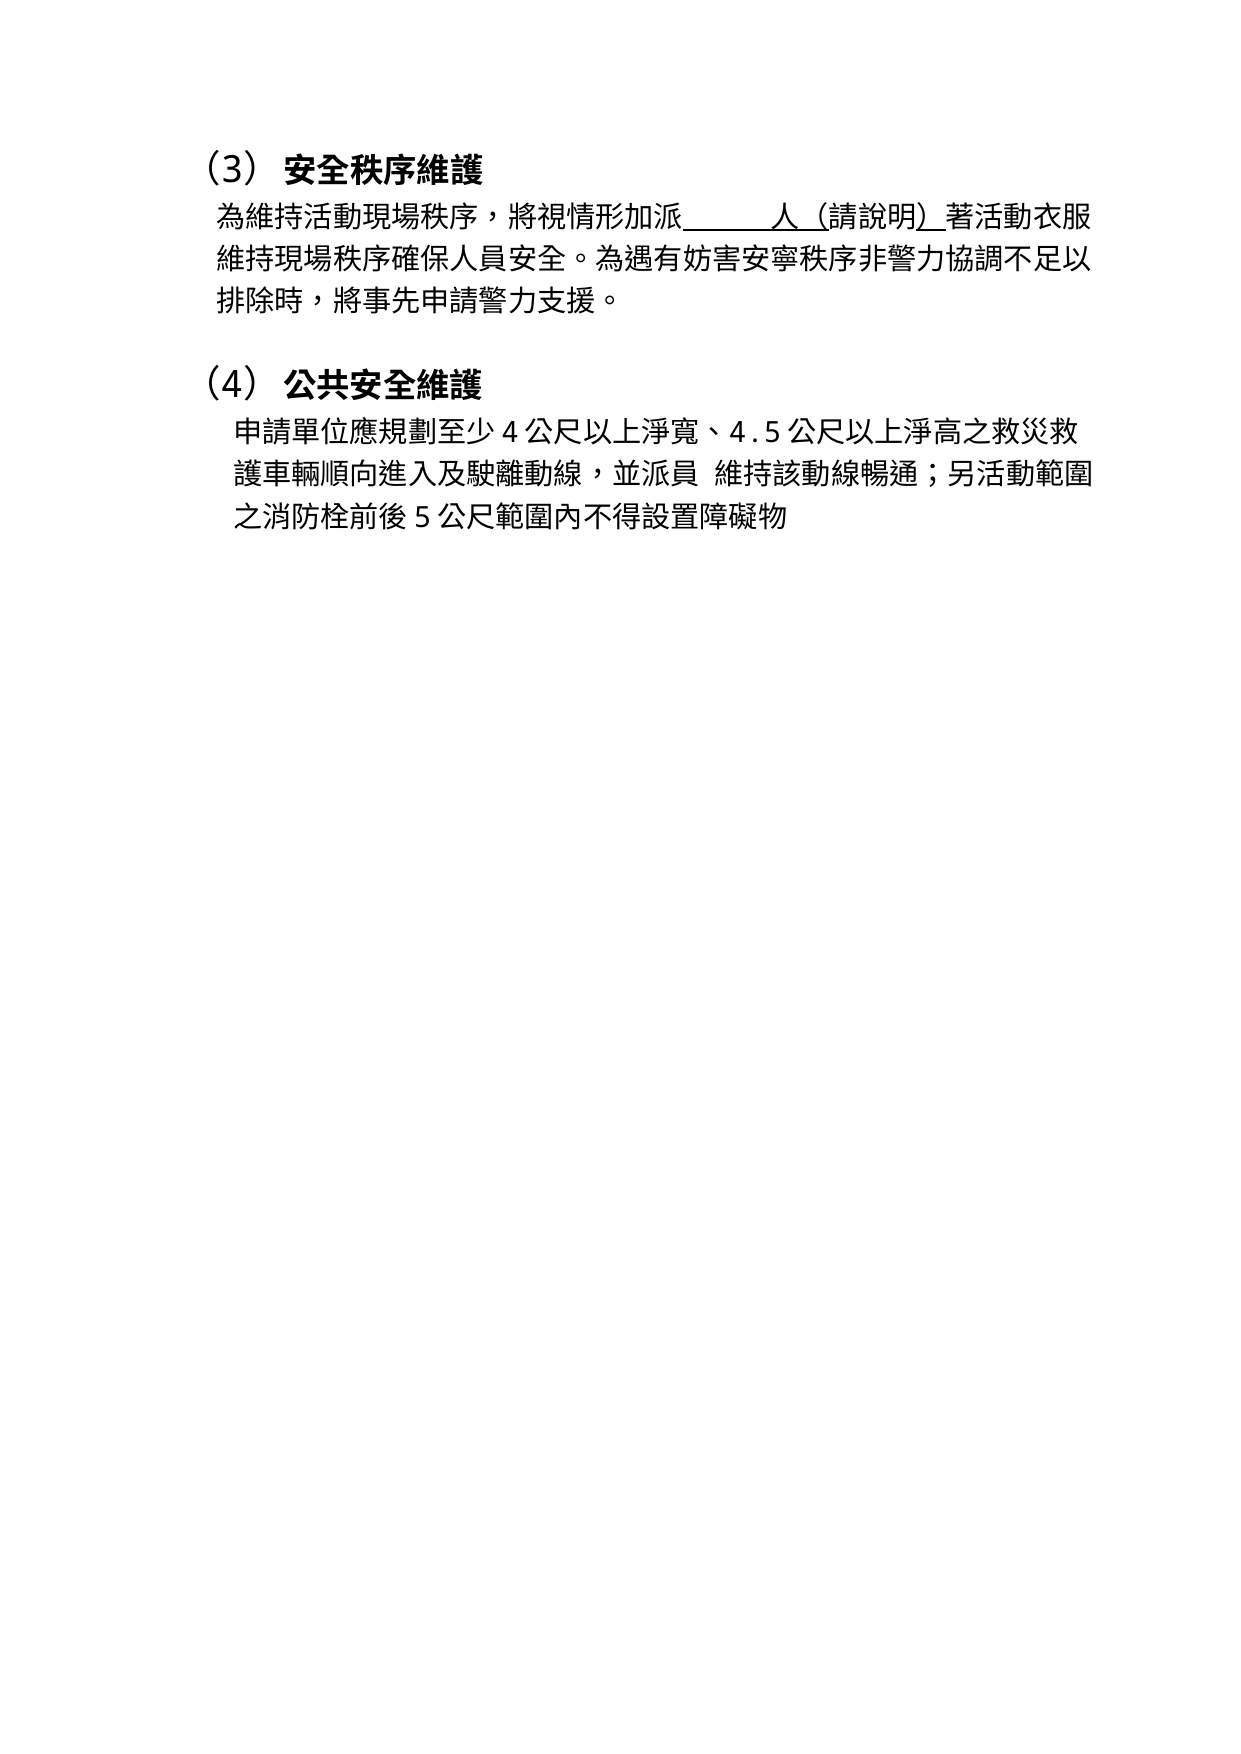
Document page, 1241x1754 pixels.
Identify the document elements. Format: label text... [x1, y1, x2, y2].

list 公共安全維護 申請單位應規劃至少4公尺以上淨寬、4.5公尺以上淨高之救災救護車輛順向進入及駛離動線，並派員 維持該動線暢通；另活動範圍之消防栓前後5公尺範圍內不得設置障礙物 [183, 354, 1107, 536]
text 為維持活動現場秩序，將視情形加派 人（請說明）著活動衣服維持現場秩序確保人員安全。為遇有妨害安寧秩序非警力協調不足以排除時，將事先申請警力支援。 [216, 193, 1107, 320]
list 安全秩序維護 [183, 139, 1107, 193]
